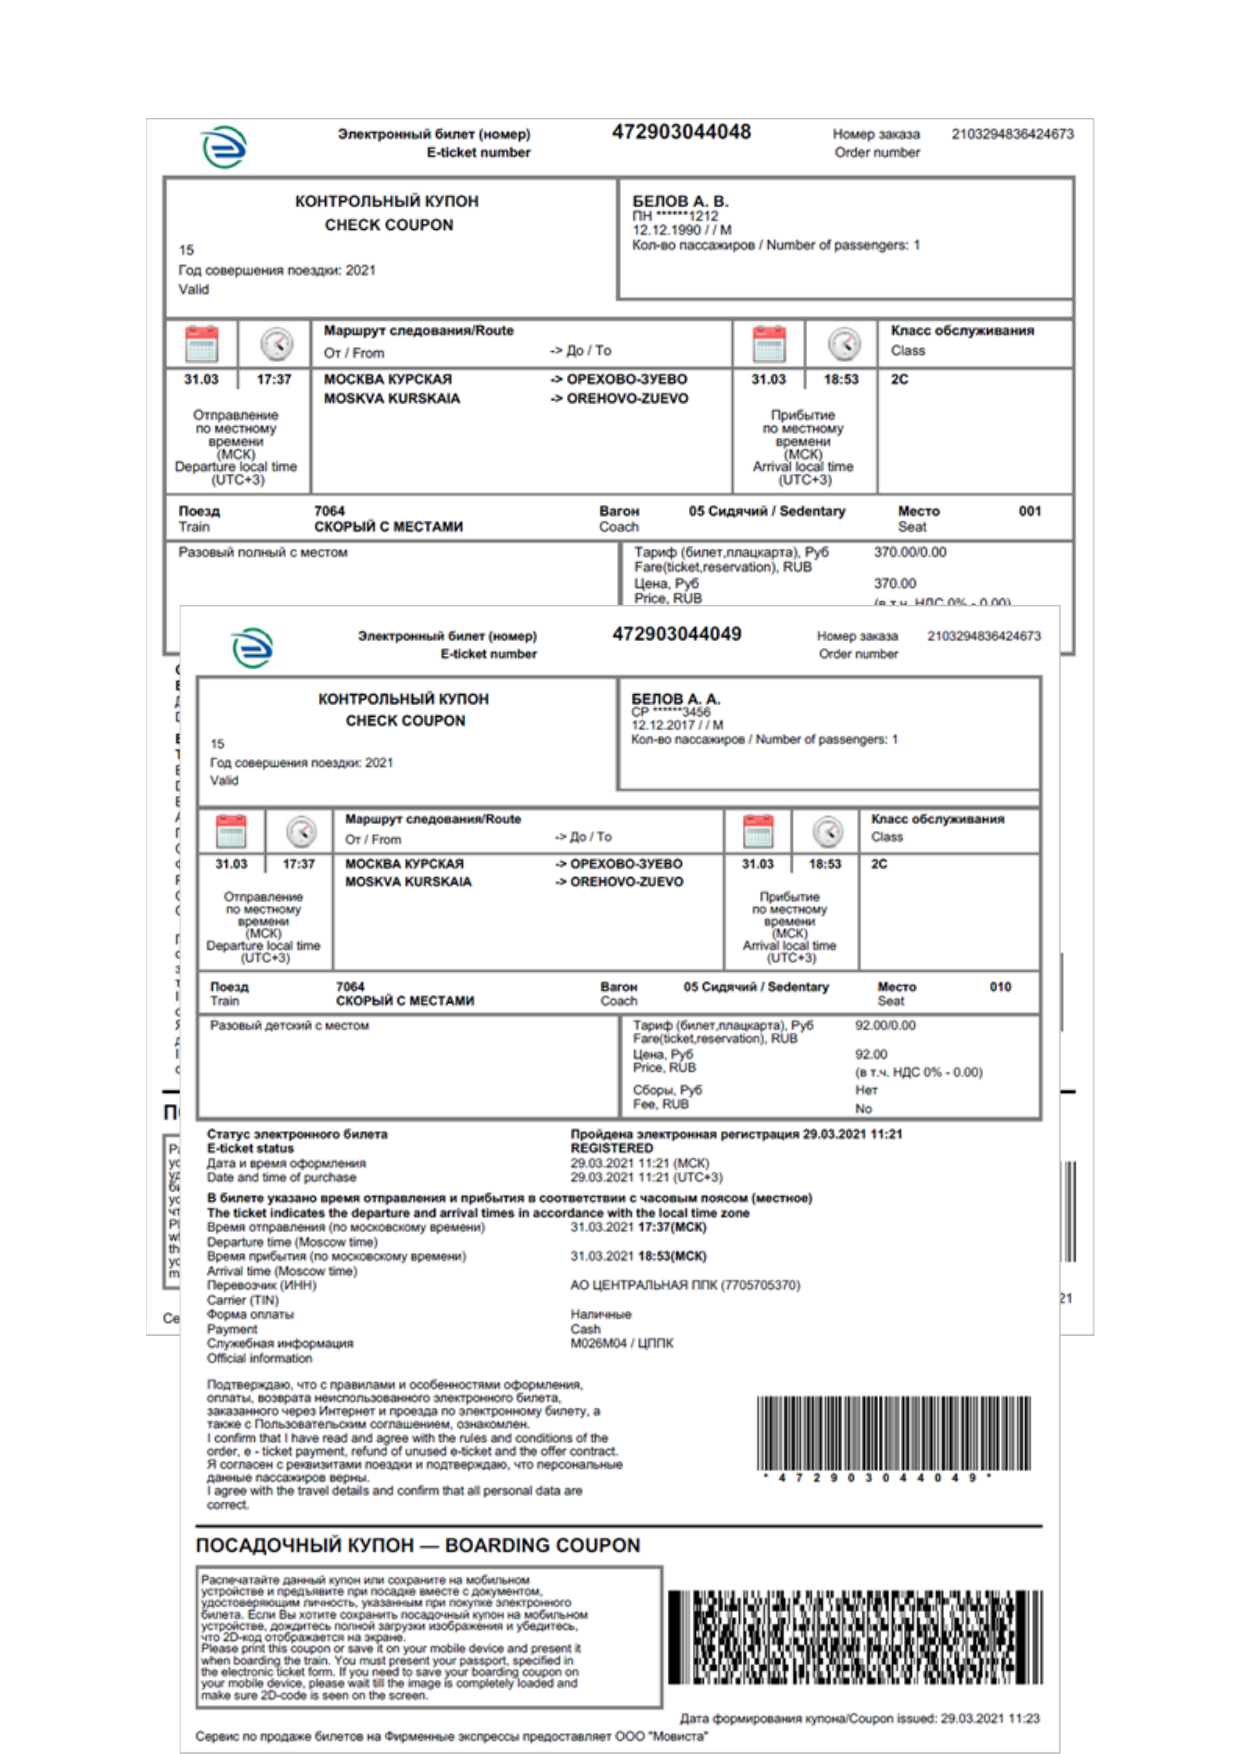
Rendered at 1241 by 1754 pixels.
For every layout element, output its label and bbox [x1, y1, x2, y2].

picture [146, 118, 1095, 1754]
